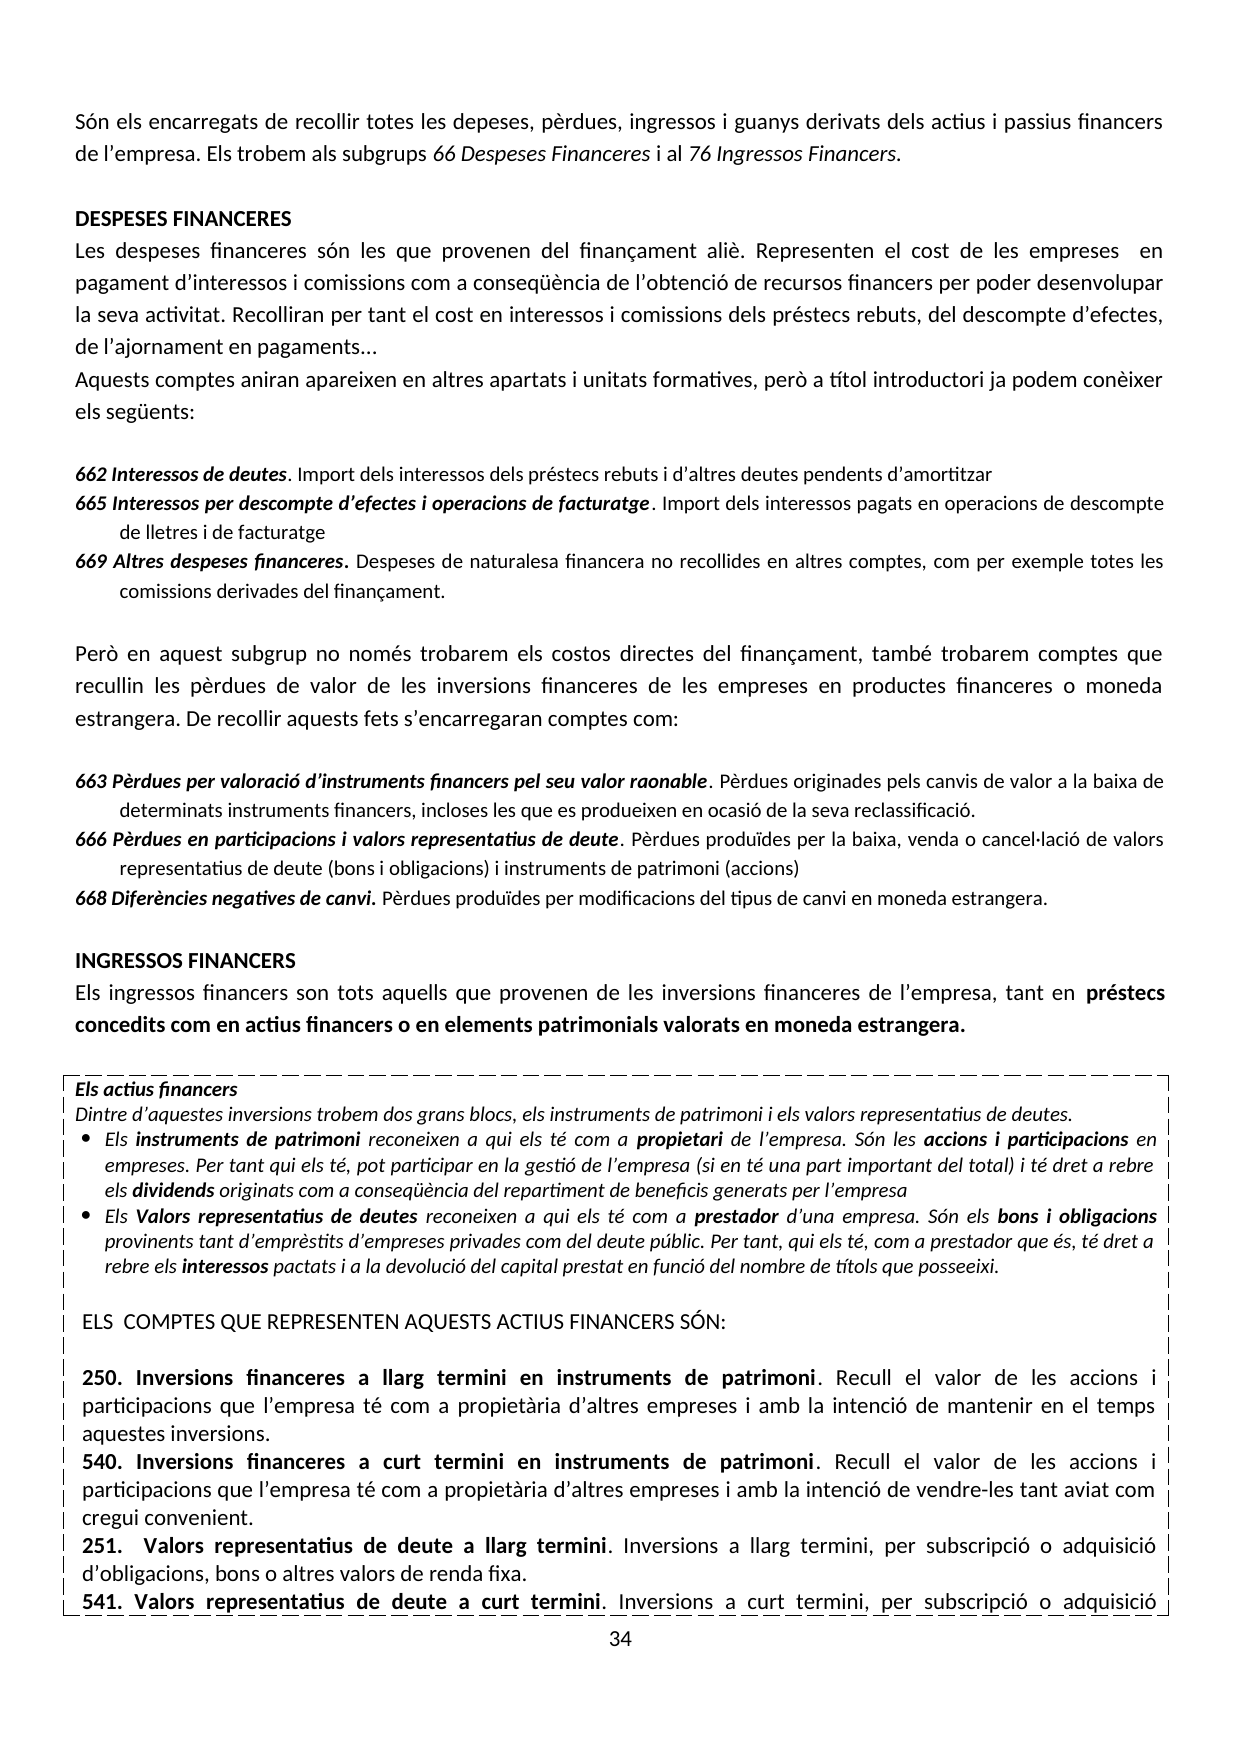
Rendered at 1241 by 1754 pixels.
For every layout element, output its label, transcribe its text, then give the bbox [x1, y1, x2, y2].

text DESPESES FINANCERES [75, 204, 1165, 232]
table_header Els actius financers Dintre d’aquestes inversions trobem dos grans blocs, els instruments de patrimoni i els valors representatius de deutes. Els instruments de patrimoni reconeixen a qui els té com a propietari de l’empresa. Són les accions i participacions en empreses. Per tant qui els té, pot participar en la gestió de l’empresa (si en té una part important del total) i té dret a rebre els dividends originats com a conseqüència del repartiment de beneficis generats per l’empresa Els Valors representatius de deutes reconeixen a qui els té com a prestador d’una empresa. Són els bons i obligacions provinents tant d’emprèstits d’empreses privades com del deute públic. Per tant, qui els té, com a prestador que és, té dret a rebre els interessos pactats i a la devolució del capital prestat en funció del nombre de títols que posseeixi. ELS COMPTES QUE REPRESENTEN AQUESTS ACTIUS FINANCERS SÓN: 250. Inversions financeres a llarg termini en instruments de patrimoni. Recull el valor de les accions i participacions que l’empresa té com a propietària d’altres empreses i amb la intenció de mantenir en el temps aquestes inversions. 540. Inversions financeres a curt termini en instruments de patrimoni. Recull el valor de les accions i participacions que l’empresa té com a propietària d’altres empreses i amb la intenció de vendre-les tant aviat com cregui convenient. 251. Valors representatius de deute a llarg termini. Inversions a llarg termini, per subscripció o adquisició d’obligacions, bons o altres valors de renda fixa. 541. Valors representatius de deute a curt termini. Inversions a curt termini, per subscripció o adquisició [64, 1075, 1168, 1615]
text Els ingressos financers son tots aquells que provenen de les inversions financeres de l’empresa, tant en préstecs concedits com en actius financers o en elements patrimonials valorats en moneda estrangera. [75, 978, 1165, 1038]
text Les despeses financeres són les que provenen del finançament aliè. Representen el cost de les empreses en pagament d’interessos i comissions com a conseqüència de l’obtenció de recursos financers per poder desenvolupar la seva activitat. Recolliran per tant el cost en interessos i comissions dels préstecs rebuts, del descompte d’efectes, de l’ajornament en pagaments... [75, 236, 1165, 361]
text 665 Interessos per descompte d’efectes i operacions de facturatge. Import dels interessos pagats en operacions de descompte de lletres i de facturatge [75, 490, 1165, 545]
text 669 Altres despeses financeres. Despeses de naturalesa financera no recollides en altres comptes, com per exemple totes les comissions derivades del finançament. [75, 549, 1165, 603]
text 662 Interessos de deutes. Import dels interessos dels préstecs rebuts i d’altres deutes pendents d’amortitzar [75, 461, 1165, 487]
text Són els encarregats de recollir totes les depeses, pèrdues, ingressos i guanys derivats dels actius i passius financers de l’empresa. Els trobem als subgrups 66 Despeses Financeres i al 76 Ingressos Financers. [75, 107, 1165, 167]
text 666 Pèrdues en participacions i valors representatius de deute. Pèrdues produïdes per la baixa, venda o cancel·lació de valors representatius de deute (bons i obligacions) i instruments de patrimoni (accions) [75, 826, 1165, 881]
text 663 Pèrdues per valoració d’instruments financers pel seu valor raonable. Pèrdues originades pels canvis de valor a la baixa de determinats instruments financers, incloses les que es produeixen en ocasió de la seva reclassificació. [75, 768, 1165, 823]
text 668 Diferències negatives de canvi. Pèrdues produïdes per modificacions del tipus de canvi en moneda estrangera. [75, 885, 1165, 910]
text Aquests comptes aniran apareixen en altres apartats i unitats formatives, però a títol introductori ja podem conèixer els següents: [75, 365, 1165, 425]
text Però en aquest subgrup no només trobarem els costos directes del finançament, també trobarem comptes que recullin les pèrdues de valor de les inversions financeres de les empreses en productes financeres o moneda estrangera. De recollir aquests fets s’encarregaran comptes com: [75, 639, 1165, 732]
text INGRESSOS FINANCERS [75, 946, 1165, 974]
